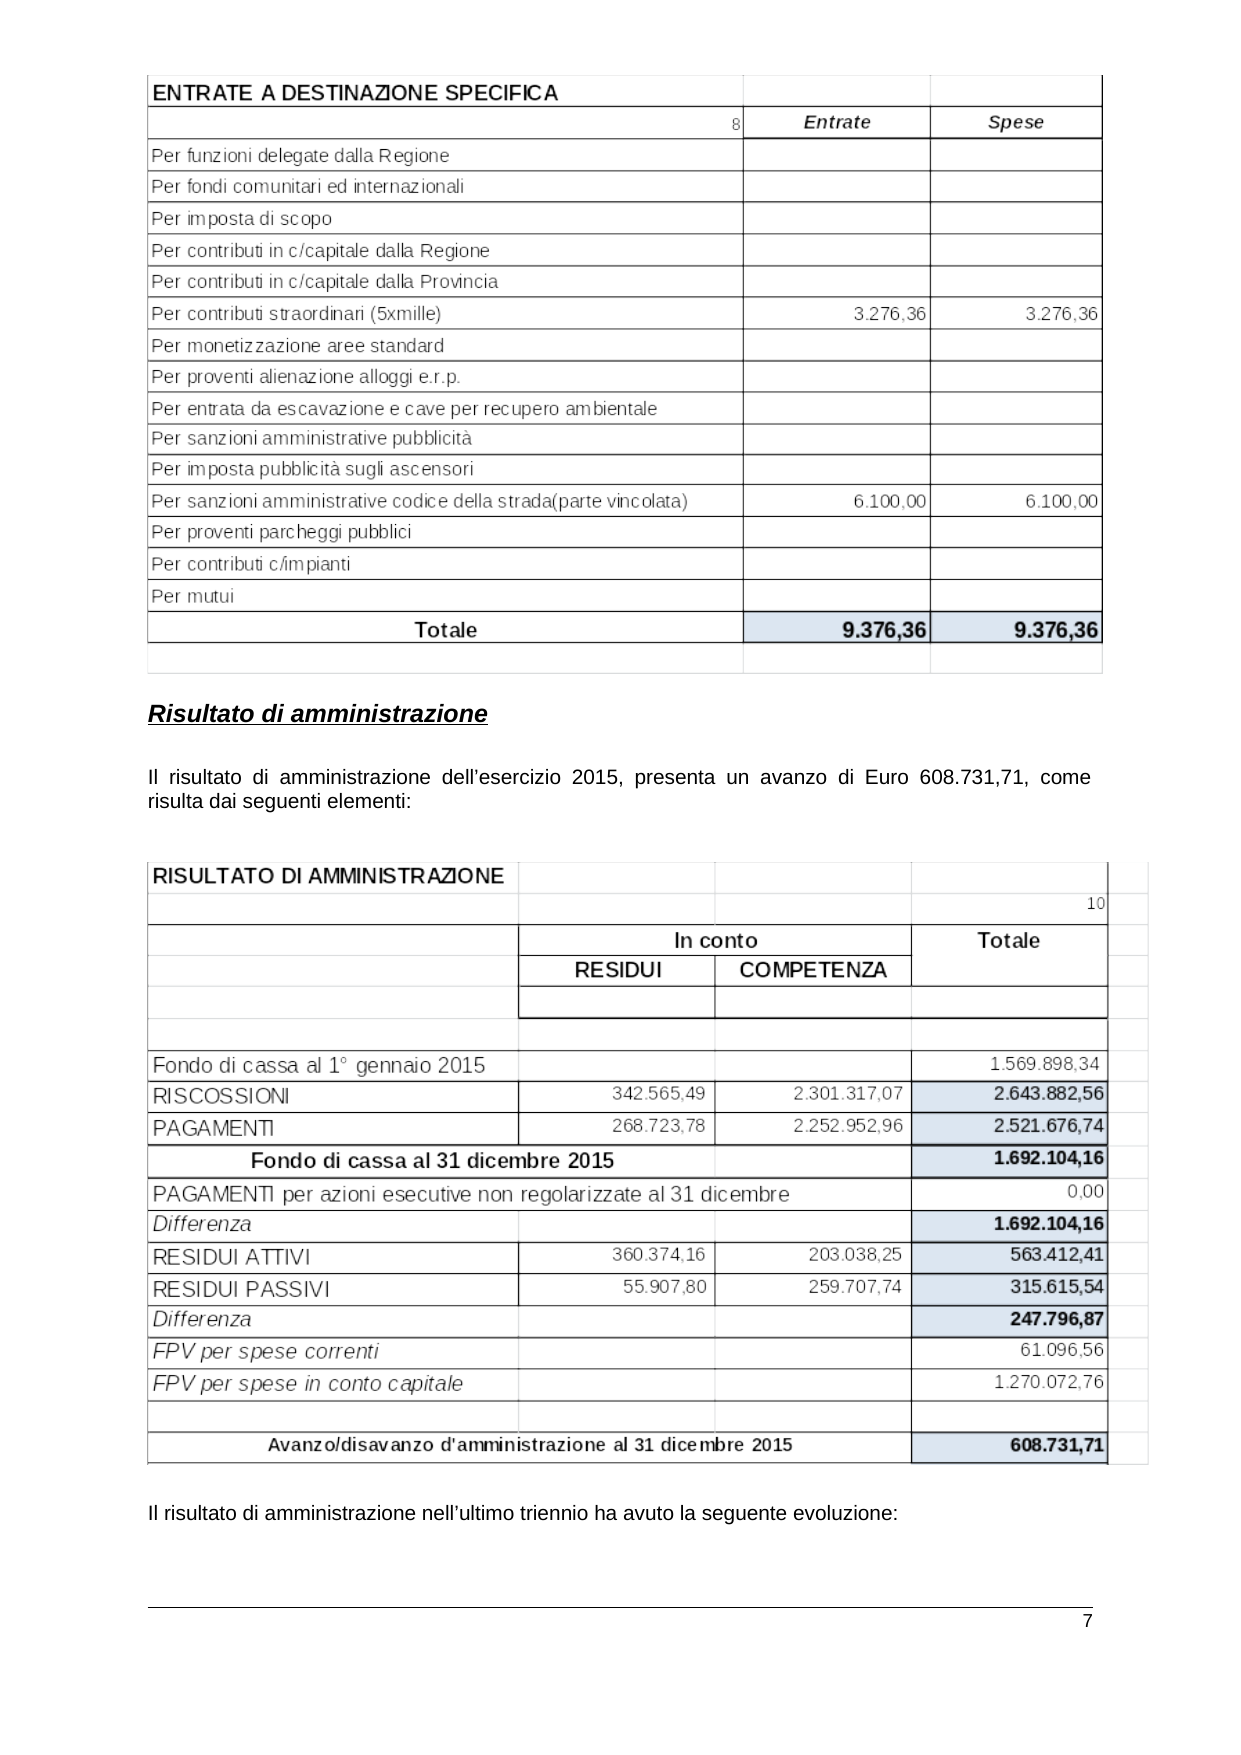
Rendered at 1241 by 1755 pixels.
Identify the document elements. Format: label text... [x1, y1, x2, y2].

text Il risultato di amministrazione dell’esercizio 2015, presenta un avanzo di Euro 608.731,71, come risulta dai seguenti elementi: [148, 765, 1093, 813]
text Il risultato di amministrazione nell’ultimo triennio ha avuto la seguente evoluzione: [148, 1501, 1093, 1524]
subtitle Risultato di amministrazione [148, 699, 1093, 728]
